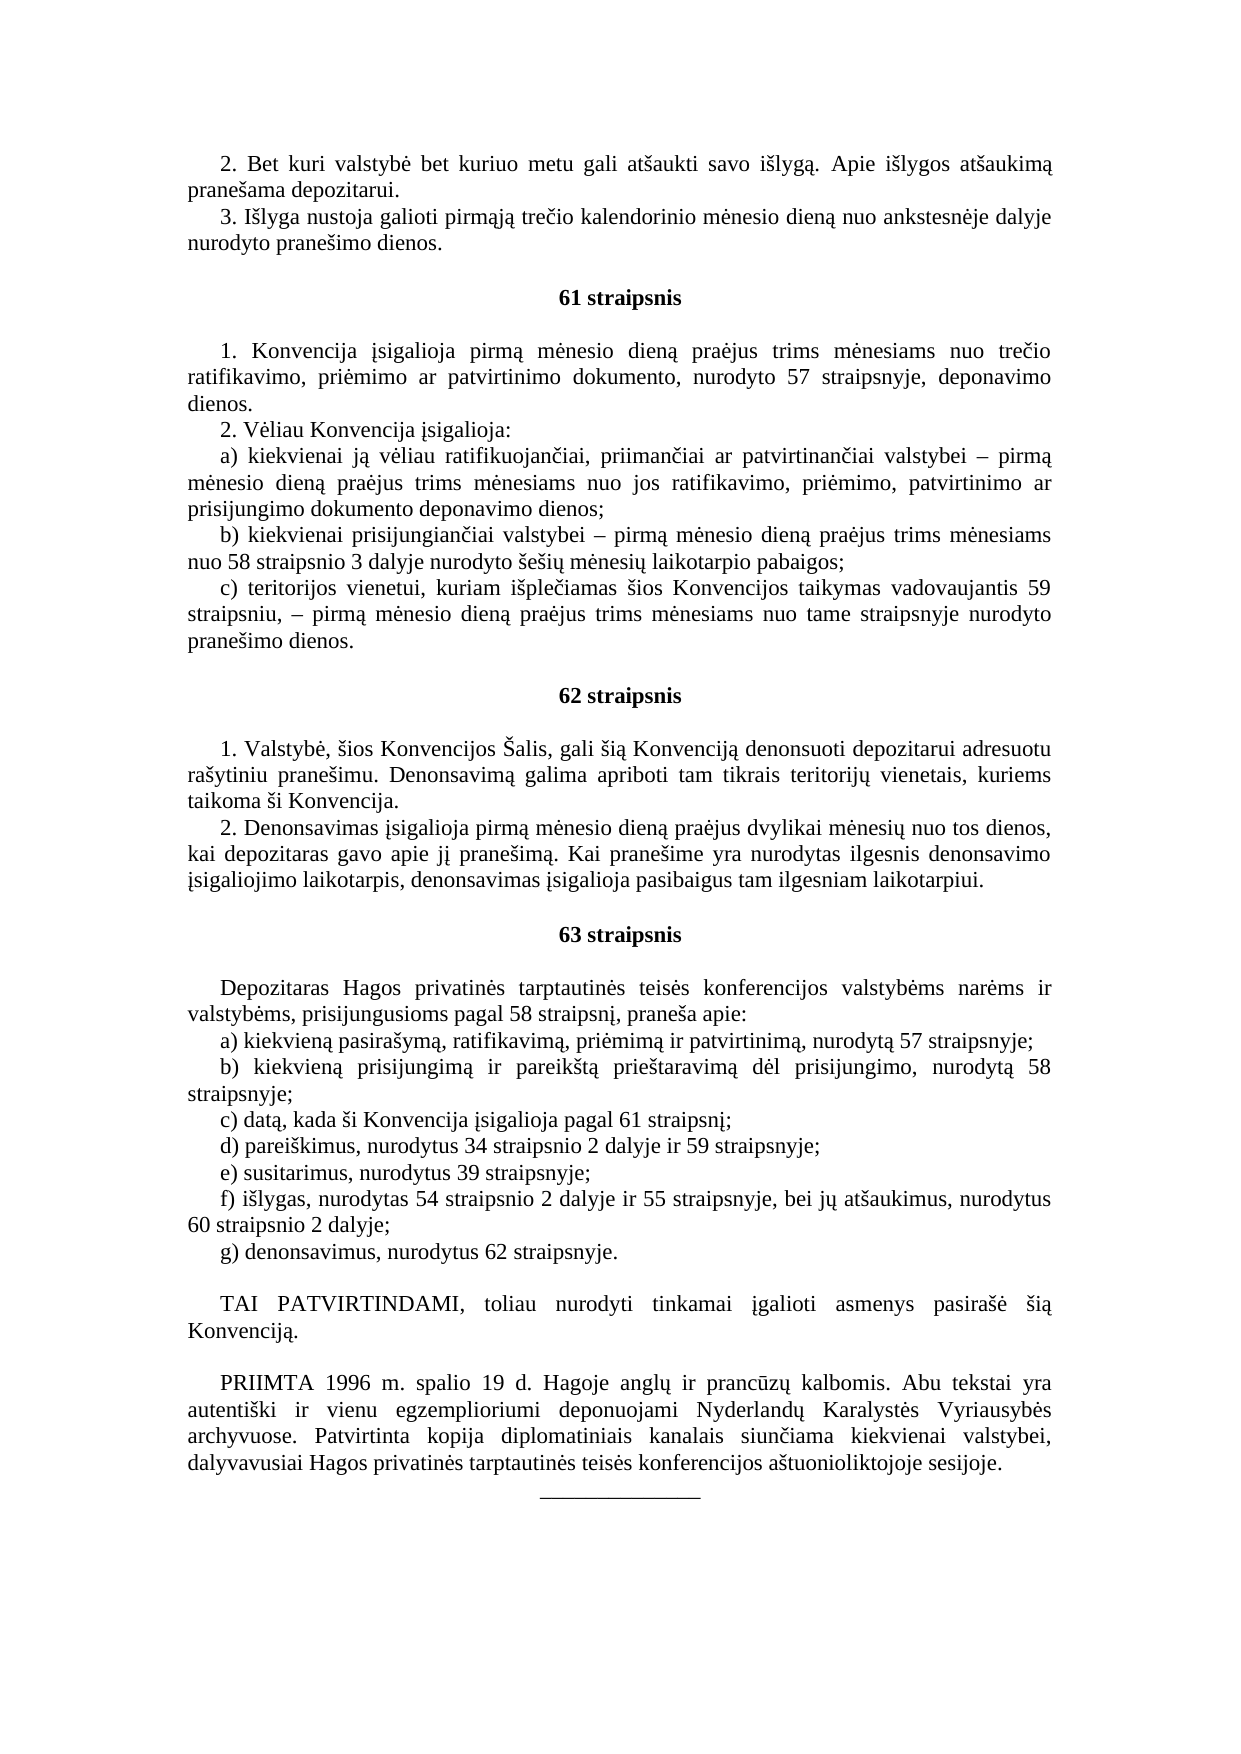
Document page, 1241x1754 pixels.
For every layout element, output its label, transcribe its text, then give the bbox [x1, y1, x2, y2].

text Depozitaras Hagos privatinės tarptautinės teisės konferencijos valstybėms narėms ir valstybėms, prisijungusioms pagal 58 straipsnį, praneša apie: [187, 974, 1053, 1027]
text ______________ [187, 1475, 1053, 1501]
text d) pareiškimus, nurodytus 34 straipsnio 2 dalyje ir 59 straipsnyje; [187, 1132, 1053, 1159]
text 2. Bet kuri valstybė bet kuriuo metu gali atšaukti savo išlygą. Apie išlygos atšaukimą pranešama depozitarui. [187, 150, 1053, 203]
text c) teritorijos vienetui, kuriam išplečiamas šios Konvencijos taikymas vadovaujantis 59 straipsniu, – pirmą mėnesio dieną praėjus trims mėnesiams nuo tame straipsnyje nurodyto pranešimo dienos. [187, 574, 1053, 653]
text a) kiekvieną pasirašymą, ratifikavimą, priėmimą ir patvirtinimą, nurodytą 57 straipsnyje; [187, 1027, 1053, 1053]
text b) kiekvieną prisijungimą ir pareikštą prieštaravimą dėl prisijungimo, nurodytą 58 straipsnyje; [187, 1053, 1053, 1106]
text f) išlygas, nurodytas 54 straipsnio 2 dalyje ir 55 straipsnyje, bei jų atšaukimus, nurodytus 60 straipsnio 2 dalyje; [187, 1185, 1053, 1238]
text g) denonsavimus, nurodytus 62 straipsnyje. [187, 1238, 1053, 1264]
text 61 straipsnis [187, 284, 1053, 311]
text b) kiekvienai prisijungiančiai valstybei – pirmą mėnesio dieną praėjus trims mėnesiams nuo 58 straipsnio 3 dalyje nurodyto šešių mėnesių laikotarpio pabaigos; [187, 521, 1053, 574]
text 2. Vėliau Konvencija įsigalioja: [187, 416, 1053, 442]
text Tai patvirtindami, toliau nurodyti tinkamai įgalioti asmenys pasirašė šią Konvenciją. [187, 1290, 1053, 1343]
text 1. Valstybė, šios Konvencijos Šalis, gali šią Konvenciją denonsuoti depozitarui adresuotu rašytiniu pranešimu. Denonsavimą galima apriboti tam tikrais teritorijų vienetais, kuriems taikoma ši Konvencija. [187, 734, 1053, 814]
text 63 straipsnis [187, 921, 1053, 948]
text 62 straipsnis [187, 682, 1053, 708]
text 3. Išlyga nustoja galioti pirmąją trečio kalendorinio mėnesio dieną nuo ankstesnėje dalyje nurodyto pranešimo dienos. [187, 203, 1053, 255]
text 1. Konvencija įsigalioja pirmą mėnesio dieną praėjus trims mėnesiams nuo trečio ratifikavimo, priėmimo ar patvirtinimo dokumento, nurodyto 57 straipsnyje, deponavimo dienos. [187, 337, 1053, 416]
text e) susitarimus, nurodytus 39 straipsnyje; [187, 1159, 1053, 1185]
text c) datą, kada ši Konvencija įsigalioja pagal 61 straipsnį; [187, 1106, 1053, 1132]
text 2. Denonsavimas įsigalioja pirmą mėnesio dieną praėjus dvylikai mėnesių nuo tos dienos, kai depozitaras gavo apie jį pranešimą. Kai pranešime yra nurodytas ilgesnis denonsavimo įsigaliojimo laikotarpis, denonsavimas įsigalioja pasibaigus tam ilgesniam laikotarpiui. [187, 814, 1053, 893]
text a) kiekvienai ją vėliau ratifikuojančiai, priimančiai ar patvirtinančiai valstybei – pirmą mėnesio dieną praėjus trims mėnesiams nuo jos ratifikavimo, priėmimo, patvirtinimo ar prisijungimo dokumento deponavimo dienos; [187, 442, 1053, 521]
text PRIIMTA 1996 m. spalio 19 d. Hagoje anglų ir prancūzų kalbomis. Abu tekstai yra autentiški ir vienu egzemplioriumi deponuojami Nyderlandų Karalystės Vyriausybės archyvuose. Patvirtinta kopija diplomatiniais kanalais siunčiama kiekvienai valstybei, dalyvavusiai Hagos privatinės tarptautinės teisės konferencijos aštuonioliktojoje sesijoje. [187, 1369, 1053, 1475]
